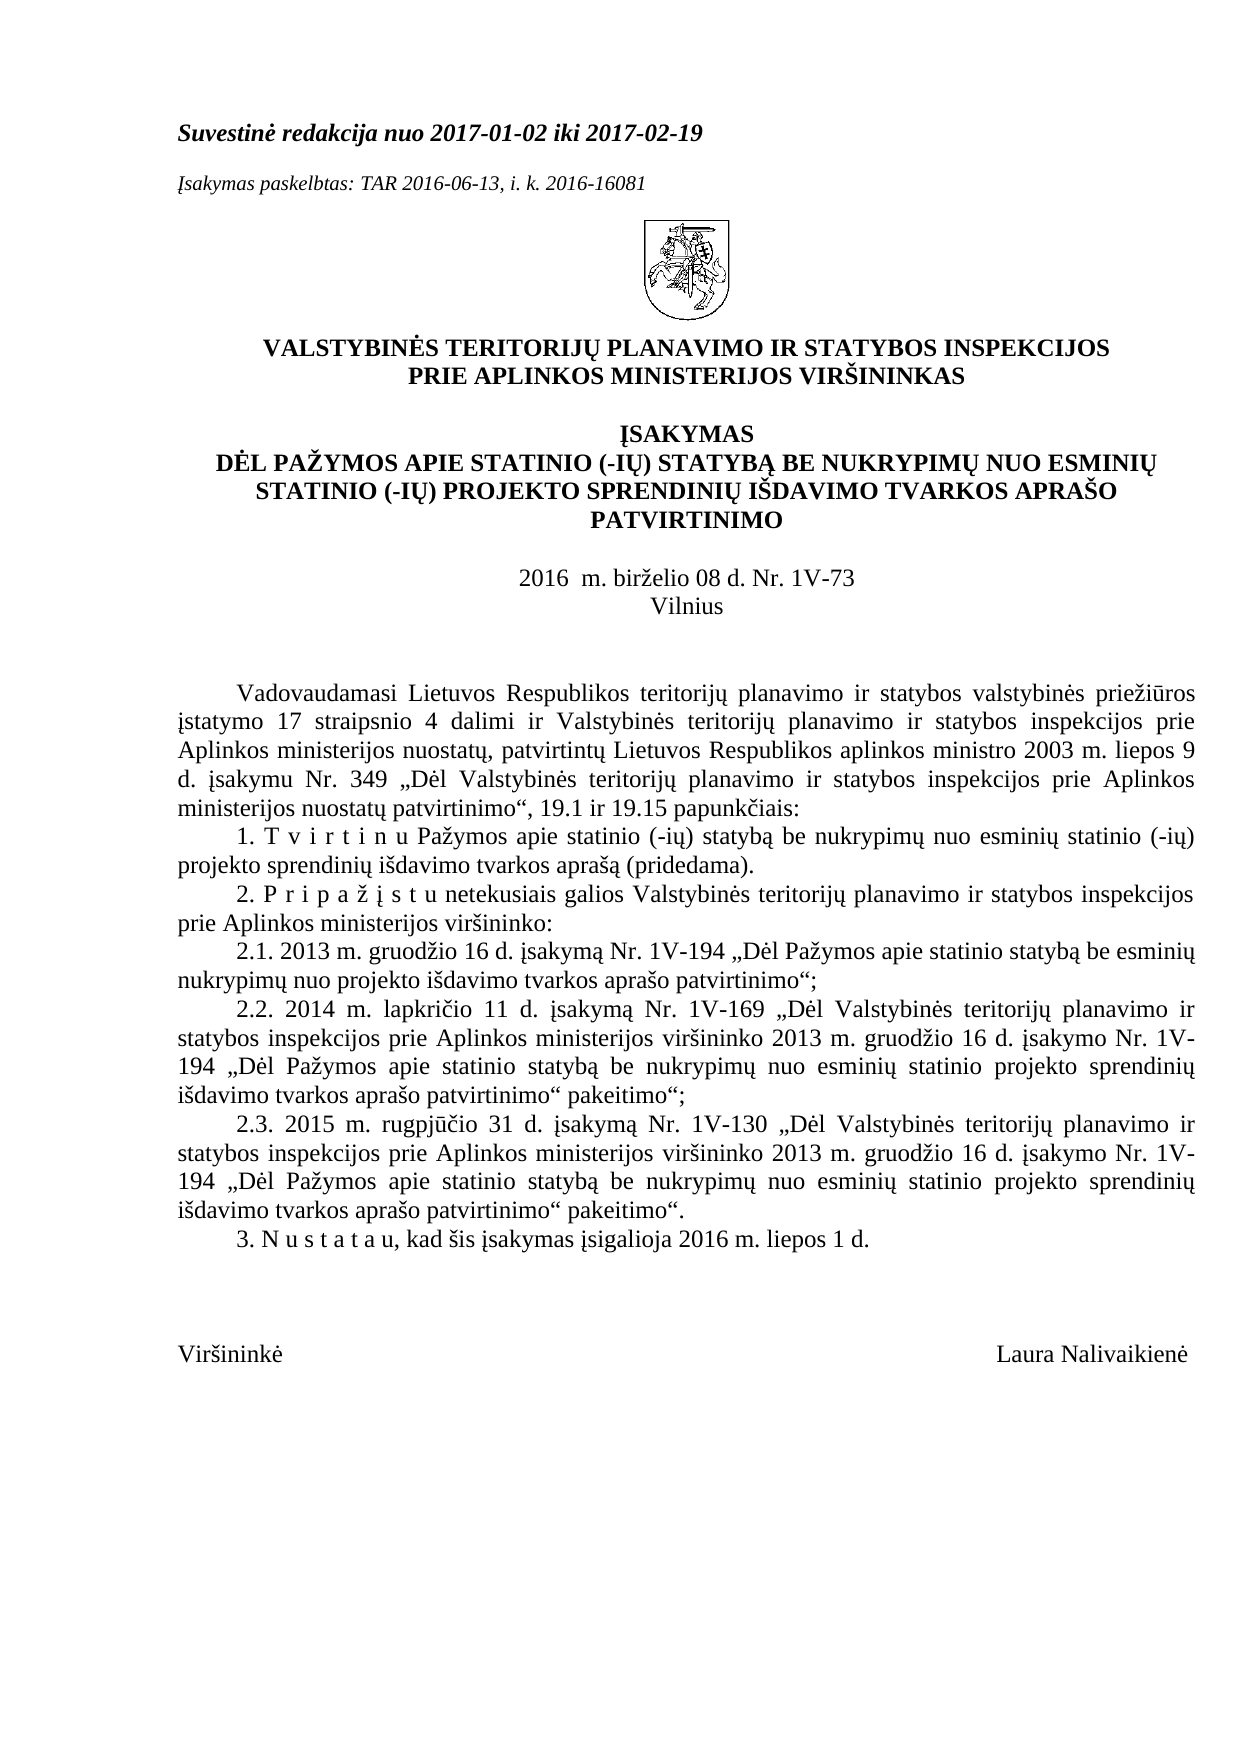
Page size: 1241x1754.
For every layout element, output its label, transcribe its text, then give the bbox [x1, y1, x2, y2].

text 2.1. 2013 m. gruodžio 16 d. įsakymą Nr. 1V-194 „Dėl Pažymos apie statinio statybą be esminių nukrypimų nuo projekto išdavimo tvarkos aprašo patvirtinimo“; [177, 936, 1196, 994]
text 2.2. 2014 m. lapkričio 11 d. įsakymą Nr. 1V-169 „Dėl Valstybinės teritorijų planavimo ir statybos inspekcijos prie Aplinkos ministerijos viršininko 2013 m. gruodžio 16 d. įsakymo Nr. 1V-194 „Dėl Pažymos apie statinio statybą be nukrypimų nuo esminių statinio projekto sprendinių išdavimo tvarkos aprašo patvirtinimo“ pakeitimo“; [177, 994, 1196, 1109]
text Suvestinė redakcija nuo 2017-01-02 iki 2017-02-19 [177, 118, 1196, 147]
text Viršininkė Laura Nalivaikienė [177, 1339, 1196, 1368]
text DĖL PAŽYMOS APIE STATINIO (-ių) STATYBĄ BE NUKRYPIMŲ NUO ESMINIŲ STATINIO (-ių) PROJEKTO SPRENDINIŲ IŠDAVIMO TVARKOS APRAŠO PATVIRTINIMO [177, 448, 1196, 534]
text 3. N u s t a t a u, kad šis įsakymas įsigalioja 2016 m. liepos 1 d. [177, 1224, 1196, 1253]
text Vadovaudamasi Lietuvos Respublikos teritorijų planavimo ir statybos valstybinės priežiūros įstatymo 17 straipsnio 4 dalimi ir Valstybinės teritorijų planavimo ir statybos inspekcijos prie Aplinkos ministerijos nuostatų, patvirtintų Lietuvos Respublikos aplinkos ministro 2003 m. liepos 9 d. įsakymu Nr. 349 „Dėl Valstybinės teritorijų planavimo ir statybos inspekcijos prie Aplinkos ministerijos nuostatų patvirtinimo“, 19.1 ir 19.15 papunkčiais: [177, 678, 1196, 821]
text valstybinės teritorijų planavimo ir statybos inspekcijos [177, 333, 1196, 361]
text ĮSAKYMAS [177, 419, 1196, 448]
text 2. P r i p a ž į s t u netekusiais galios Valstybinės teritorijų planavimo ir statybos inspekcijos prie Aplinkos ministerijos viršininko: [177, 879, 1196, 936]
text 2.3. 2015 m. rugpjūčio 31 d. įsakymą Nr. 1V-130 „Dėl Valstybinės teritorijų planavimo ir statybos inspekcijos prie Aplinkos ministerijos viršininko 2013 m. gruodžio 16 d. įsakymo Nr. 1V-194 „Dėl Pažymos apie statinio statybą be nukrypimų nuo esminių statinio projekto sprendinių išdavimo tvarkos aprašo patvirtinimo“ pakeitimo“. [177, 1109, 1196, 1224]
text Vilnius [177, 591, 1196, 620]
text 1. T v i r t i n u Pažymos apie statinio (-ių) statybą be nukrypimų nuo esminių statinio (-ių) projekto sprendinių išdavimo tvarkos aprašą (pridedama). [177, 821, 1196, 879]
text 2016 m. birželio 08 d. Nr. 1V-73 [177, 563, 1196, 591]
text prie aplinkos ministerijos viršininkas [177, 361, 1196, 390]
text Įsakymas paskelbtas: TAR 2016-06-13, i. k. 2016-16081 [177, 171, 1196, 195]
